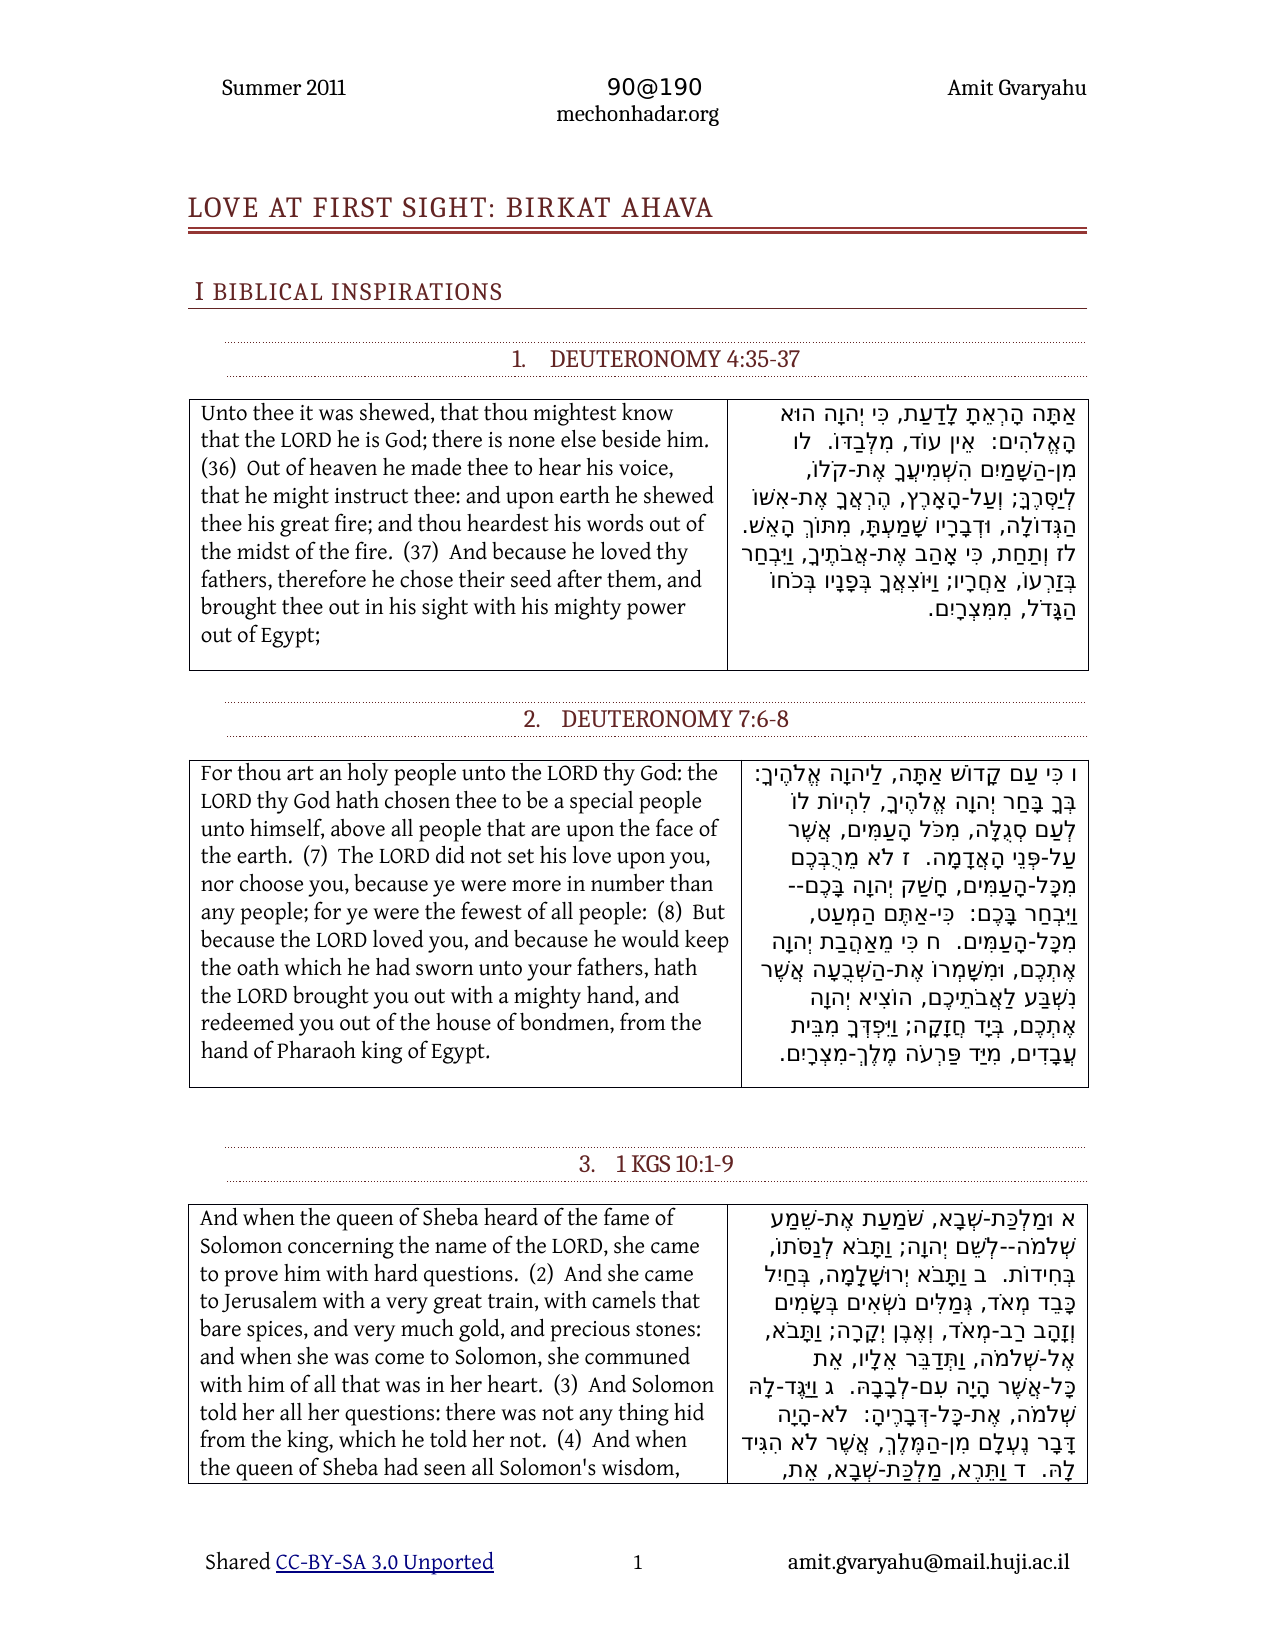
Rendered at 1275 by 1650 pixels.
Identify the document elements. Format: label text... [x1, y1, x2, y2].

subtitle Love at first sight: Birkat Ahava [187, 192, 1087, 234]
table_header א וּמַלְכַּת-שְׁבָא, שֹׁמַעַת אֶת-שֵׁמַע שְׁלֹמֹה--לְשֵׁם יְהוָה; וַתָּבֹא לְנַסֹּתוֹ, בְּחִידוֹת. ב וַתָּבֹא יְרוּשָׁלְַמָה, בְּחַיִל כָּבֵד מְאֹד, גְּמַלִּים נֹשְׂאִים בְּשָׂמִים וְזָהָב רַב-מְאֹד, וְאֶבֶן יְקָרָה; וַתָּבֹא, אֶל-שְׁלֹמֹה, וַתְּדַבֵּר אֵלָיו, אֵת כָּל-אֲשֶׁר הָיָה עִם-לְבָבָהּ. ג וַיַּגֶּד-לָהּ שְׁלֹמֹה, אֶת-כָּל-דְּבָרֶיהָ: לֹא-הָיָה דָּבָר נֶעְלָם מִן-הַמֶּלֶךְ, אֲשֶׁר לֹא הִגִּיד לָהּ. ד וַתֵּרֶא, מַלְכַּת-שְׁבָא, אֵת, [728, 1205, 1087, 1483]
subtitle 1 Kgs 10:1-9 [225, 1147, 1087, 1182]
subtitle Deuteronomy 7:6-8 [225, 702, 1087, 737]
table_header Unto thee it was shewed, that thou mightest know that the LORD he is God; there is none else beside him. (36) Out of heaven he made thee to hear his voice, that he might instruct thee: and upon earth he shewed thee his great fire; and thou heardest his words out of the midst of the fire. (37) And because he loved thy fathers, therefore he chose their seed after them, and brought thee out in his sight with his mighty power out of Egypt; [190, 400, 727, 670]
table_header ו כִּי עַם קָדוֹשׁ אַתָּה, לַיהוָה אֱלֹהֶיךָ: בְּךָ בָּחַר יְהוָה אֱלֹהֶיךָ, לִהְיוֹת לוֹ לְעַם סְגֻלָּה, מִכֹּל הָעַמִּים, אֲשֶׁר עַל-פְּנֵי הָאֲדָמָה. ז לֹא מֵרֻבְּכֶם מִכָּל-הָעַמִּים, חָשַׁק יְהוָה בָּכֶם--וַיִּבְחַר בָּכֶם: כִּי-אַתֶּם הַמְעַט, מִכָּל-הָעַמִּים. ח כִּי מֵאַהֲבַת יְהוָה אֶתְכֶם, וּמִשָּׁמְרוֹ אֶת-הַשְּׁבֻעָה אֲשֶׁר נִשְׁבַּע לַאֲבֹתֵיכֶם, הוֹצִיא יְהוָה אֶתְכֶם, בְּיָד חֲזָקָה; וַיִּפְדְּךָ מִבֵּית עֲבָדִים, מִיַּד פַּרְעֹה מֶלֶךְ-מִצְרָיִם. [742, 761, 1088, 1087]
subtitle Ι biblical inspirations [187, 277, 1087, 309]
table_header And when the queen of Sheba heard of the fame of Solomon concerning the name of the LORD, she came to prove him with hard questions. (2) And she came to Jerusalem with a very great train, with camels that bare spices, and very much gold, and precious stones: and when she was come to Solomon, she communed with him of all that was in her heart. (3) And Solomon told her all her questions: there was not any thing hid from the king, which he told her not. (4) And when the queen of Sheba had seen all Solomon's wisdom, [189, 1205, 727, 1483]
table_header For thou art an holy people unto the LORD thy God: the LORD thy God hath chosen thee to be a special people unto himself, above all people that are upon the face of the earth. (7) The LORD did not set his love upon you, nor choose you, because ye were more in number than any people; for ye were the fewest of all people: (8) But because the LORD loved you, and because he would keep the oath which he had sworn unto your fathers, hath the LORD brought you out with a mighty hand, and redeemed you out of the house of bondmen, from the hand of Pharaoh king of Egypt. [190, 761, 741, 1087]
subtitle Deuteronomy 4:35-37 [225, 342, 1087, 377]
table_header אַתָּה הָרְאֵתָ לָדַעַת, כִּי יְהוָה הוּא הָאֱלֹהִים: אֵין עוֹד, מִלְּבַדּוֹ. לו מִן-הַשָּׁמַיִם הִשְׁמִיעֲךָ אֶת-קֹלוֹ, לְיַסְּרֶךָּ; וְעַל-הָאָרֶץ, הֶרְאֲךָ אֶת-אִשּׁוֹ הַגְּדוֹלָה, וּדְבָרָיו שָׁמַעְתָּ, מִתּוֹךְ הָאֵשׁ. לז וְתַחַת, כִּי אָהַב אֶת-אֲבֹתֶיךָ, וַיִּבְחַר בְּזַרְעוֹ, אַחֲרָיו; וַיּוֹצִאֲךָ בְּפָנָיו בְּכֹחוֹ הַגָּדֹל, מִמִּצְרָיִם. [728, 400, 1088, 670]
